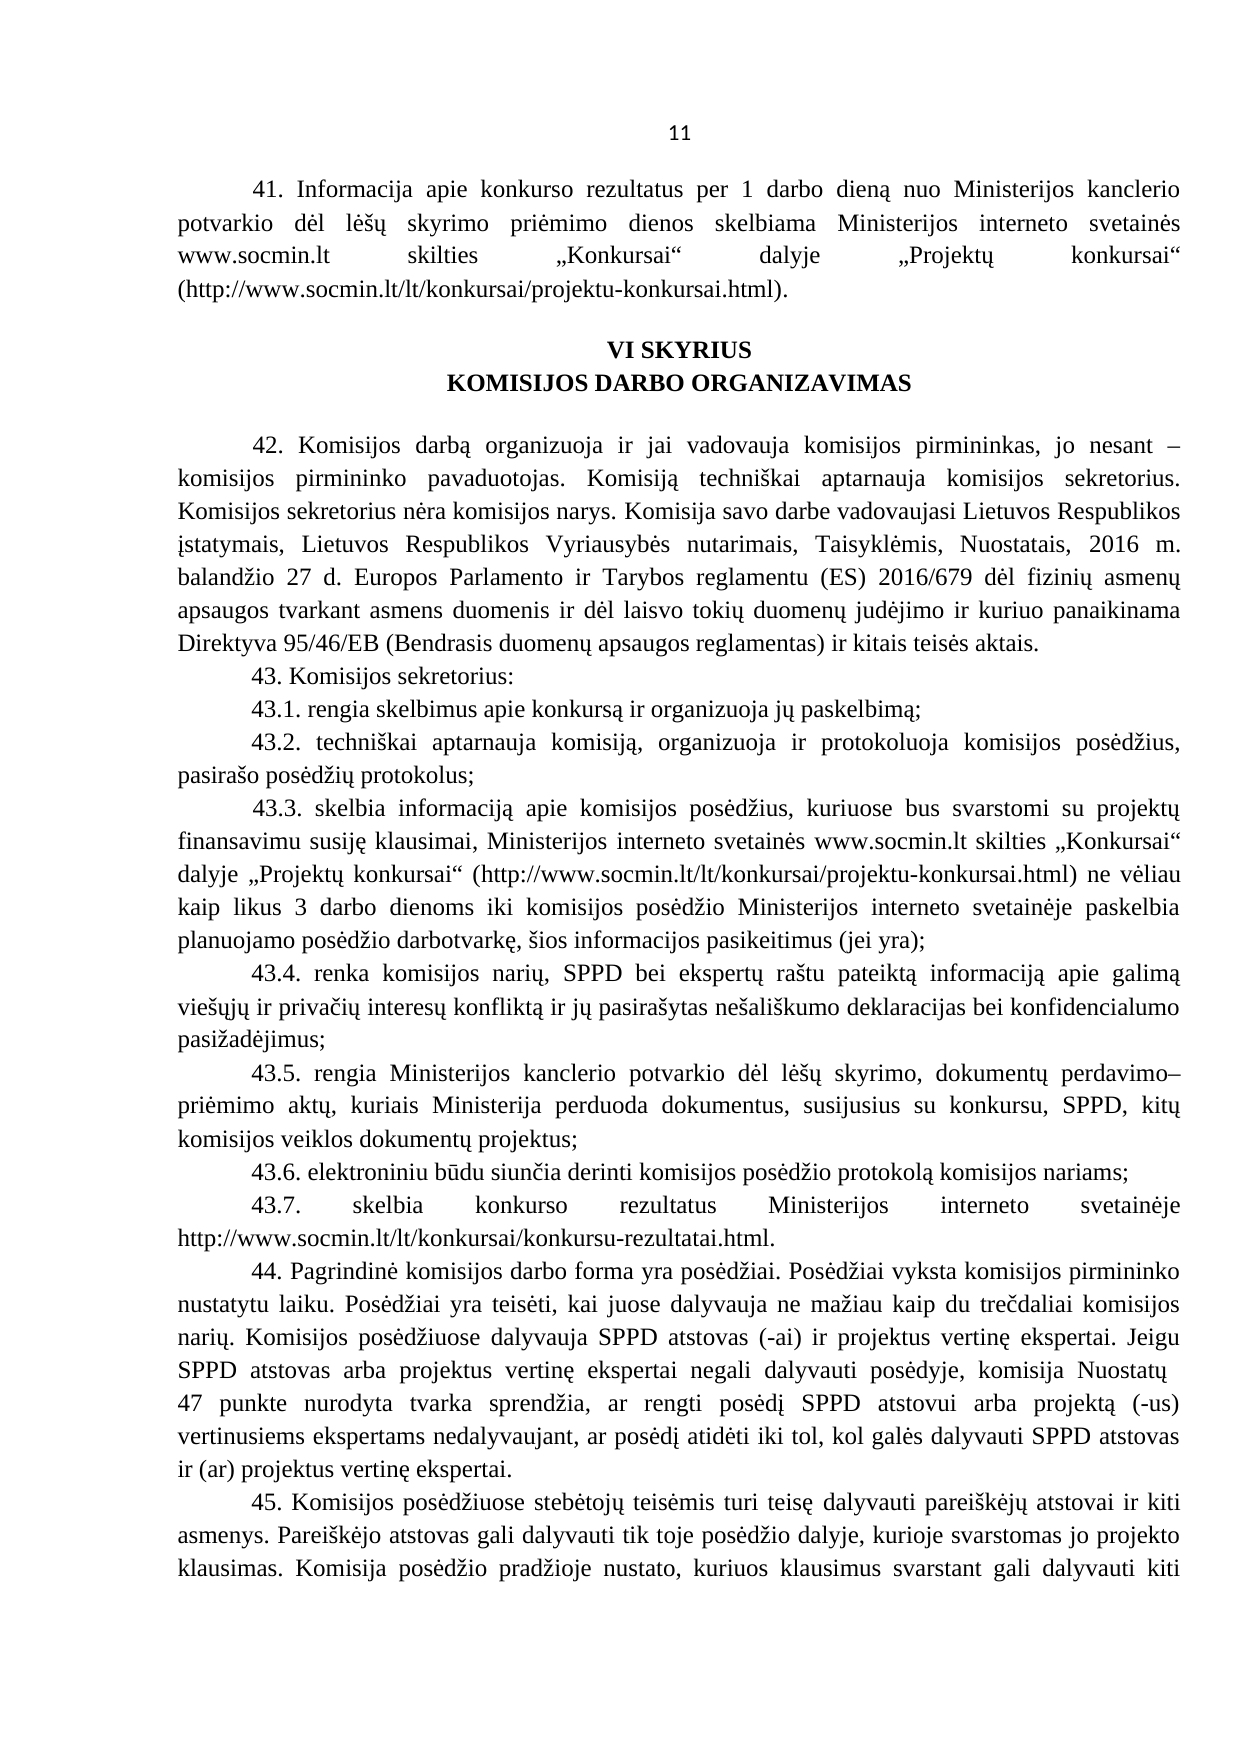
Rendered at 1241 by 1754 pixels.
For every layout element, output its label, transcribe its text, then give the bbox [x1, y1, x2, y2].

text VI SKYRIUS [177, 335, 1181, 364]
text 43.4. renka komisijos narių, SPPD bei ekspertų raštu pateiktą informaciją apie galimą viešųjų ir privačių interesų konfliktą ir jų pasirašytas nešališkumo deklaracijas bei konfidencialumo pasižadėjimus; [177, 958, 1181, 1053]
text 43.2. techniškai aptarnauja komisiją, organizuoja ir protokoluoja komisijos posėdžius, pasirašo posėdžių protokolus; [177, 727, 1181, 789]
text 43.3. skelbia informaciją apie komisijos posėdžius, kuriuose bus svarstomi su projektų finansavimu susiję klausimai, Ministerijos interneto svetainės www.socmin.lt skilties „Konkursai“ dalyje „Projektų konkursai“ (http://www.socmin.lt/lt/konkursai/projektu-konkursai.html) ne vėliau kaip likus 3 darbo dienoms iki komisijos posėdžio Ministerijos interneto svetainėje paskelbia planuojamo posėdžio darbotvarkę, šios informacijos pasikeitimus (jei yra); [177, 793, 1181, 954]
text 43.6. elektroniniu būdu siunčia derinti komisijos posėdžio protokolą komisijos nariams; [177, 1157, 1181, 1185]
text 44. Pagrindinė komisijos darbo forma yra posėdžiai. Posėdžiai vyksta komisijos pirmininko nustatytu laiku. Posėdžiai yra teisėti, kai juose dalyvauja ne mažiau kaip du trečdaliai komisijos narių. Komisijos posėdžiuose dalyvauja SPPD atstovas (-ai) ir projektus vertinę ekspertai. Jeigu SPPD atstovas arba projektus vertinę ekspertai negali dalyvauti posėdyje, komisija Nuostatų 47 punkte nurodyta tvarka sprendžia, ar rengti posėdį SPPD atstovui arba projektą (-us) vertinusiems ekspertams nedalyvaujant, ar posėdį atidėti iki tol, kol galės dalyvauti SPPD atstovas ir (ar) projektus vertinę ekspertai. [177, 1256, 1181, 1483]
text 42. Komisijos darbą organizuoja ir jai vadovauja komisijos pirmininkas, jo nesant – komisijos pirmininko pavaduotojas. Komisiją techniškai aptarnauja komisijos sekretorius. Komisijos sekretorius nėra komisijos narys. Komisija savo darbe vadovaujasi Lietuvos Respublikos įstatymais, Lietuvos Respublikos Vyriausybės nutarimais, Taisyklėmis, Nuostatais, 2016 m. balandžio 27 d. Europos Parlamento ir Tarybos reglamentu (ES) 2016/679 dėl fizinių asmenų apsaugos tvarkant asmens duomenis ir dėl laisvo tokių duomenų judėjimo ir kuriuo panaikinama Direktyva 95/46/EB (Bendrasis duomenų apsaugos reglamentas) ir kitais teisės aktais. [177, 430, 1181, 657]
text KOMISIJOS DARBO ORGANIZAVIMAS [177, 368, 1181, 397]
text 43. Komisijos sekretorius: [177, 661, 1181, 690]
text 43.5. rengia Ministerijos kanclerio potvarkio dėl lėšų skyrimo, dokumentų perdavimo–priėmimo aktų, kuriais Ministerija perduoda dokumentus, susijusius su konkursu, SPPD, kitų komisijos veiklos dokumentų projektus; [177, 1058, 1181, 1152]
text 45. Komisijos posėdžiuose stebėtojų teisėmis turi teisę dalyvauti pareiškėjų atstovai ir kiti asmenys. Pareiškėjo atstovas gali dalyvauti tik toje posėdžio dalyje, kurioje svarstomas jo projekto klausimas. Komisija posėdžio pradžioje nustato, kuriuos klausimus svarstant gali dalyvauti kiti [177, 1487, 1181, 1582]
text 43.1. rengia skelbimus apie konkursą ir organizuoja jų paskelbimą; [177, 694, 1181, 723]
text 41. Informacija apie konkurso rezultatus per 1 darbo dieną nuo Ministerijos kanclerio potvarkio dėl lėšų skyrimo priėmimo dienos skelbiama Ministerijos interneto svetainės www.socmin.lt skilties „Konkursai“ dalyje „Projektų konkursai“ (http://www.socmin.lt/lt/konkursai/projektu-konkursai.html). [177, 174, 1181, 302]
text 43.7. skelbia konkurso rezultatus Ministerijos interneto svetainėje http://www.socmin.lt/lt/konkursai/konkursu-rezultatai.html. [177, 1190, 1181, 1251]
